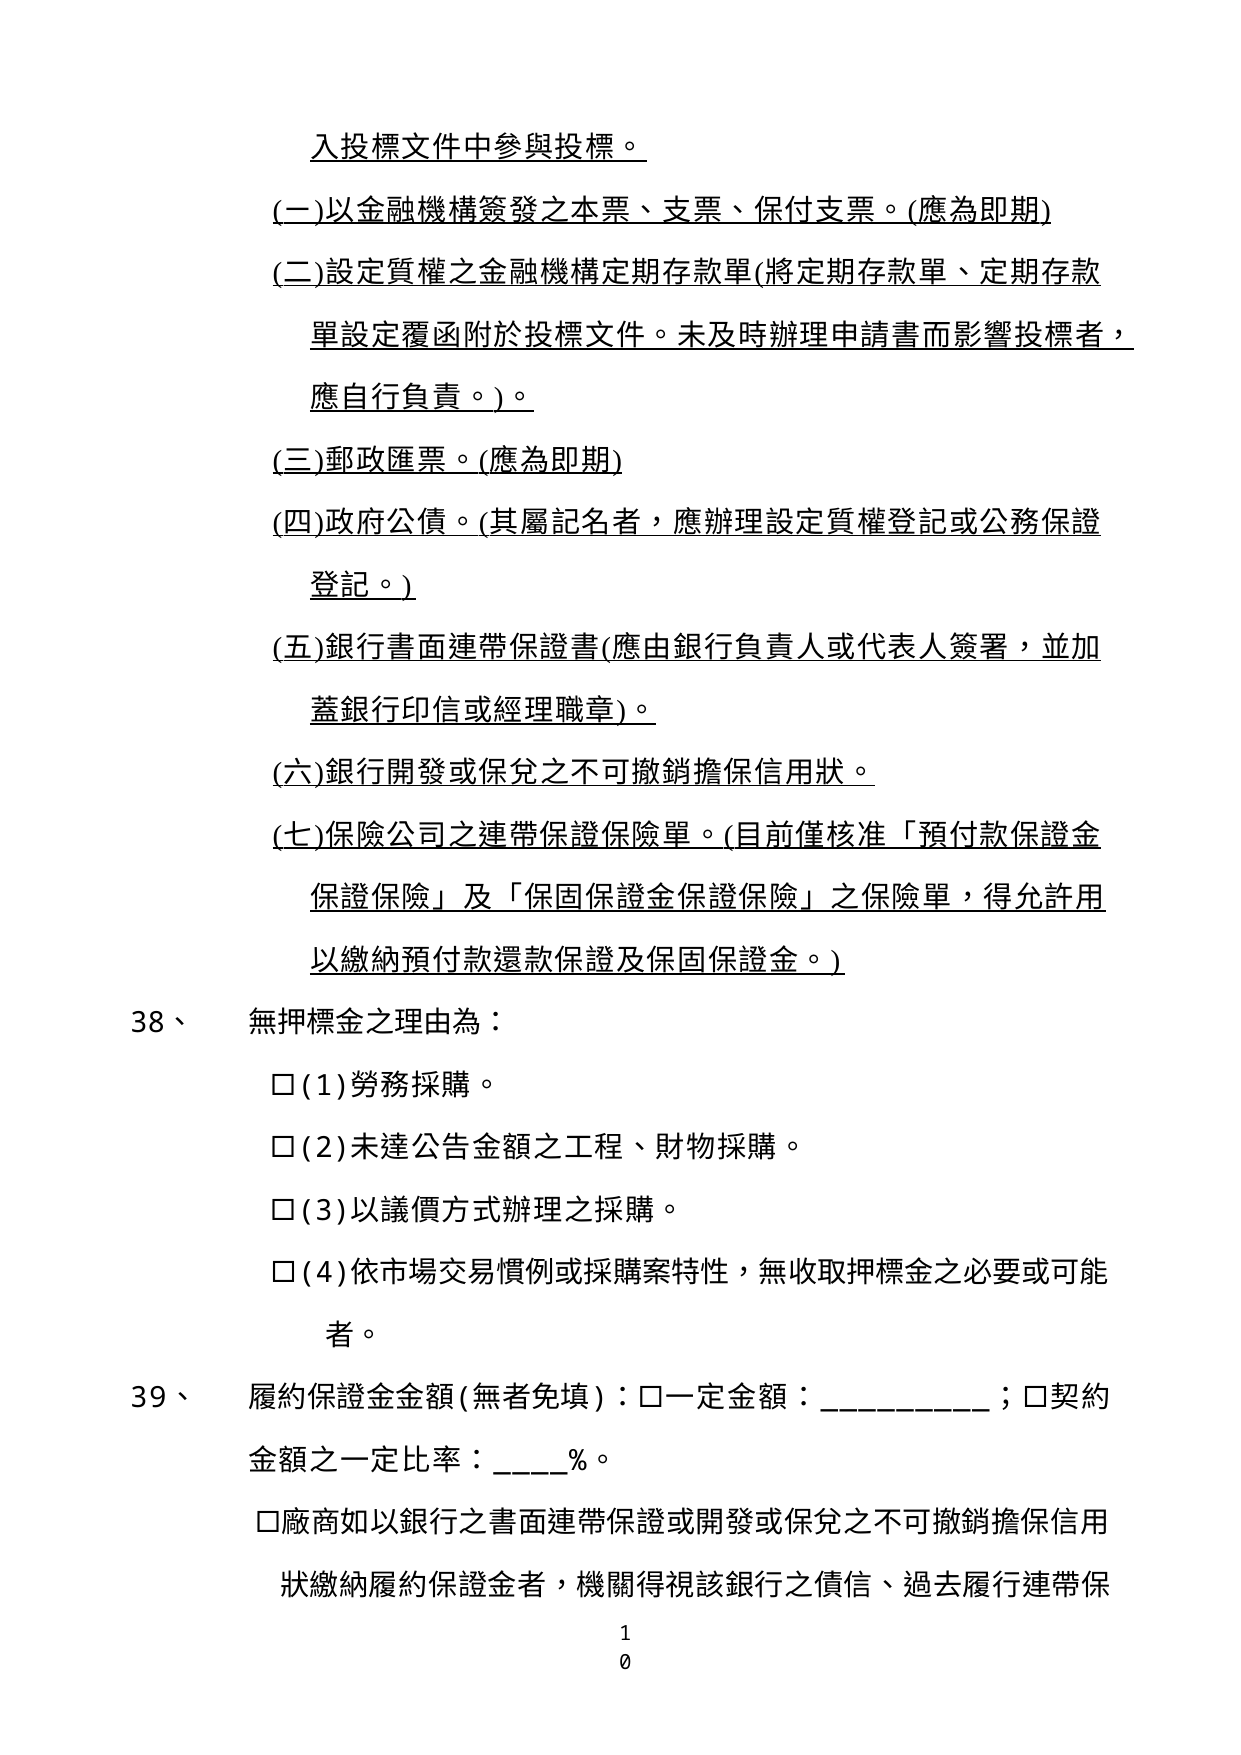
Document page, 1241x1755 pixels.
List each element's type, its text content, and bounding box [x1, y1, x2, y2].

text (五)銀行書面連帶保證書(應由銀行負責人或代表人簽署，並加蓋銀行印信或經理職章)。 [255, 603, 1110, 728]
text (四)政府公債。(其屬記名者，應辦理設定質權登記或公務保證登記。) [255, 478, 1110, 603]
text (三)郵政匯票。(應為即期) [255, 416, 1110, 478]
text (3)以議價方式辦理之採購。 [130, 1166, 1110, 1228]
text (ㄧ)以金融機構簽發之本票、支票、保付支票。(應為即期) [255, 166, 1110, 228]
text (2)未達公告金額之工程、財物採購。 [130, 1103, 1110, 1166]
text (二)設定質權之金融機構定期存款單(將定期存款單、定期存款單設定覆函附於投標文件。未及時辦理申請書而影響投標者，應自行負責。)。 [255, 228, 1110, 416]
text 入投標文件中參與投標。 [255, 103, 1110, 166]
text (七)保險公司之連帶保證保險單。(目前僅核准「預付款保證金保證保險」及「保固保證金保證保險」之保險單，得允許用以繳納預付款還款保證及保固保證金。) [255, 791, 1110, 978]
list 無押標金之理由為： [130, 978, 1110, 1041]
text (4)依市場交易慣例或採購案特性，無收取押標金之必要或可能者。 [130, 1228, 1110, 1353]
text (六)銀行開發或保兌之不可撤銷擔保信用狀。 [255, 728, 1110, 791]
text 廠商如以銀行之書面連帶保證或開發或保兌之不可撤銷擔保信用狀繳納履約保證金者，機關得視該銀行之債信、過去履行連帶保 [255, 1478, 1110, 1603]
text (1)勞務採購。 [130, 1041, 1110, 1103]
list 履約保證金金額(無者免填)：一定金額：_________；契約金額之一定比率：____%。 [130, 1353, 1110, 1478]
